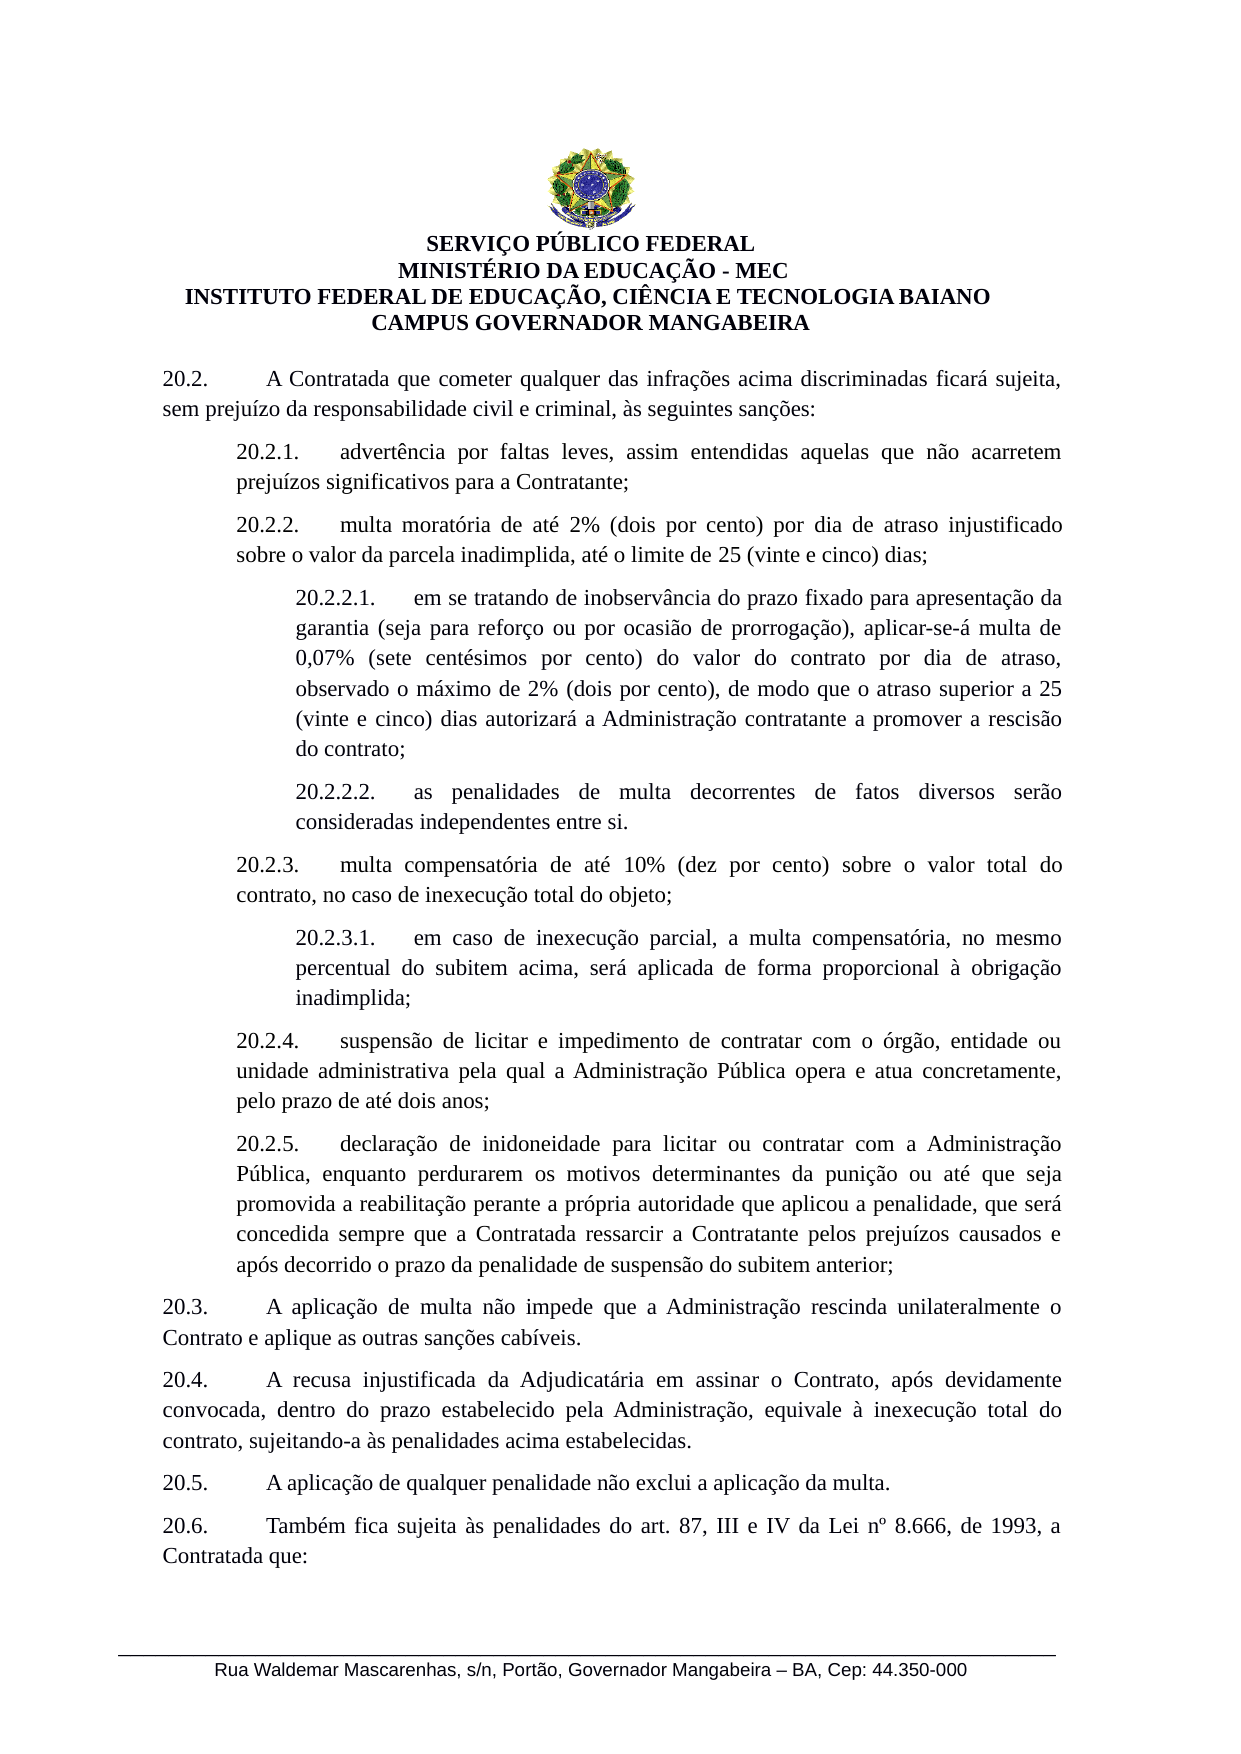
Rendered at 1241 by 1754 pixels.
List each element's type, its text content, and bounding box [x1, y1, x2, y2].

list advertência por faltas leves, assim entendidas aquelas que não acarretem prejuízos significativos para a Contratante; [236, 438, 1063, 495]
list suspensão de licitar e impedimento de contratar com o órgão, entidade ou unidade administrativa pela qual a Administração Pública opera e atua concretamente, pelo prazo de até dois anos; [236, 1027, 1063, 1113]
list declaração de inidoneidade para licitar ou contratar com a Administração Pública, enquanto perdurarem os motivos determinantes da punição ou até que seja promovida a reabilitação perante a própria autoridade que aplicou a penalidade, que será concedida sempre que a Contratada ressarcir a Contratante pelos prejuízos causados e após decorrido o prazo da penalidade de suspensão do subitem anterior; [236, 1130, 1063, 1277]
list A Contratada que cometer qualquer das infrações acima discriminadas ficará sujeita, sem prejuízo da responsabilidade civil e criminal, às seguintes sanções: [162, 365, 1063, 422]
list multa moratória de até 2% (dois por cento) por dia de atraso injustificado sobre o valor da parcela inadimplida, até o limite de 25 (vinte e cinco) dias; [236, 511, 1063, 568]
list A aplicação de qualquer penalidade não exclui a aplicação da multa. [162, 1469, 1063, 1496]
list em se tratando de inobservância do prazo fixado para apresentação da garantia (seja para reforço ou por ocasião de prorrogação), aplicar-se-á multa de 0,07% (sete centésimos por cento) do valor do contrato por dia de atraso, observado o máximo de 2% (dois por cento), de modo que o atraso superior a 25 (vinte e cinco) dias autorizará a Administração contratante a promover a rescisão do contrato; [295, 584, 1063, 761]
list multa compensatória de até 10% (dez por cento) sobre o valor total do contrato, no caso de inexecução total do objeto; [236, 851, 1063, 907]
list Também fica sujeita às penalidades do art. 87, III e IV da Lei nº 8.666, de 1993, a Contratada que: [162, 1512, 1063, 1569]
picture [544, 147, 638, 231]
list as penalidades de multa decorrentes de fatos diversos serão consideradas independentes entre si. [295, 778, 1063, 834]
list A aplicação de multa não impede que a Administração rescinda unilateralmente o Contrato e aplique as outras sanções cabíveis. [162, 1293, 1063, 1350]
list em caso de inexecução parcial, a multa compensatória, no mesmo percentual do subitem acima, será aplicada de forma proporcional à obrigação inadimplida; [295, 923, 1063, 1010]
list A recusa injustificada da Adjudicatária em assinar o Contrato, após devidamente convocada, dentro do prazo estabelecido pela Administração, equivale à inexecução total do contrato, sujeitando-a às penalidades acima estabelecidas. [162, 1366, 1063, 1453]
